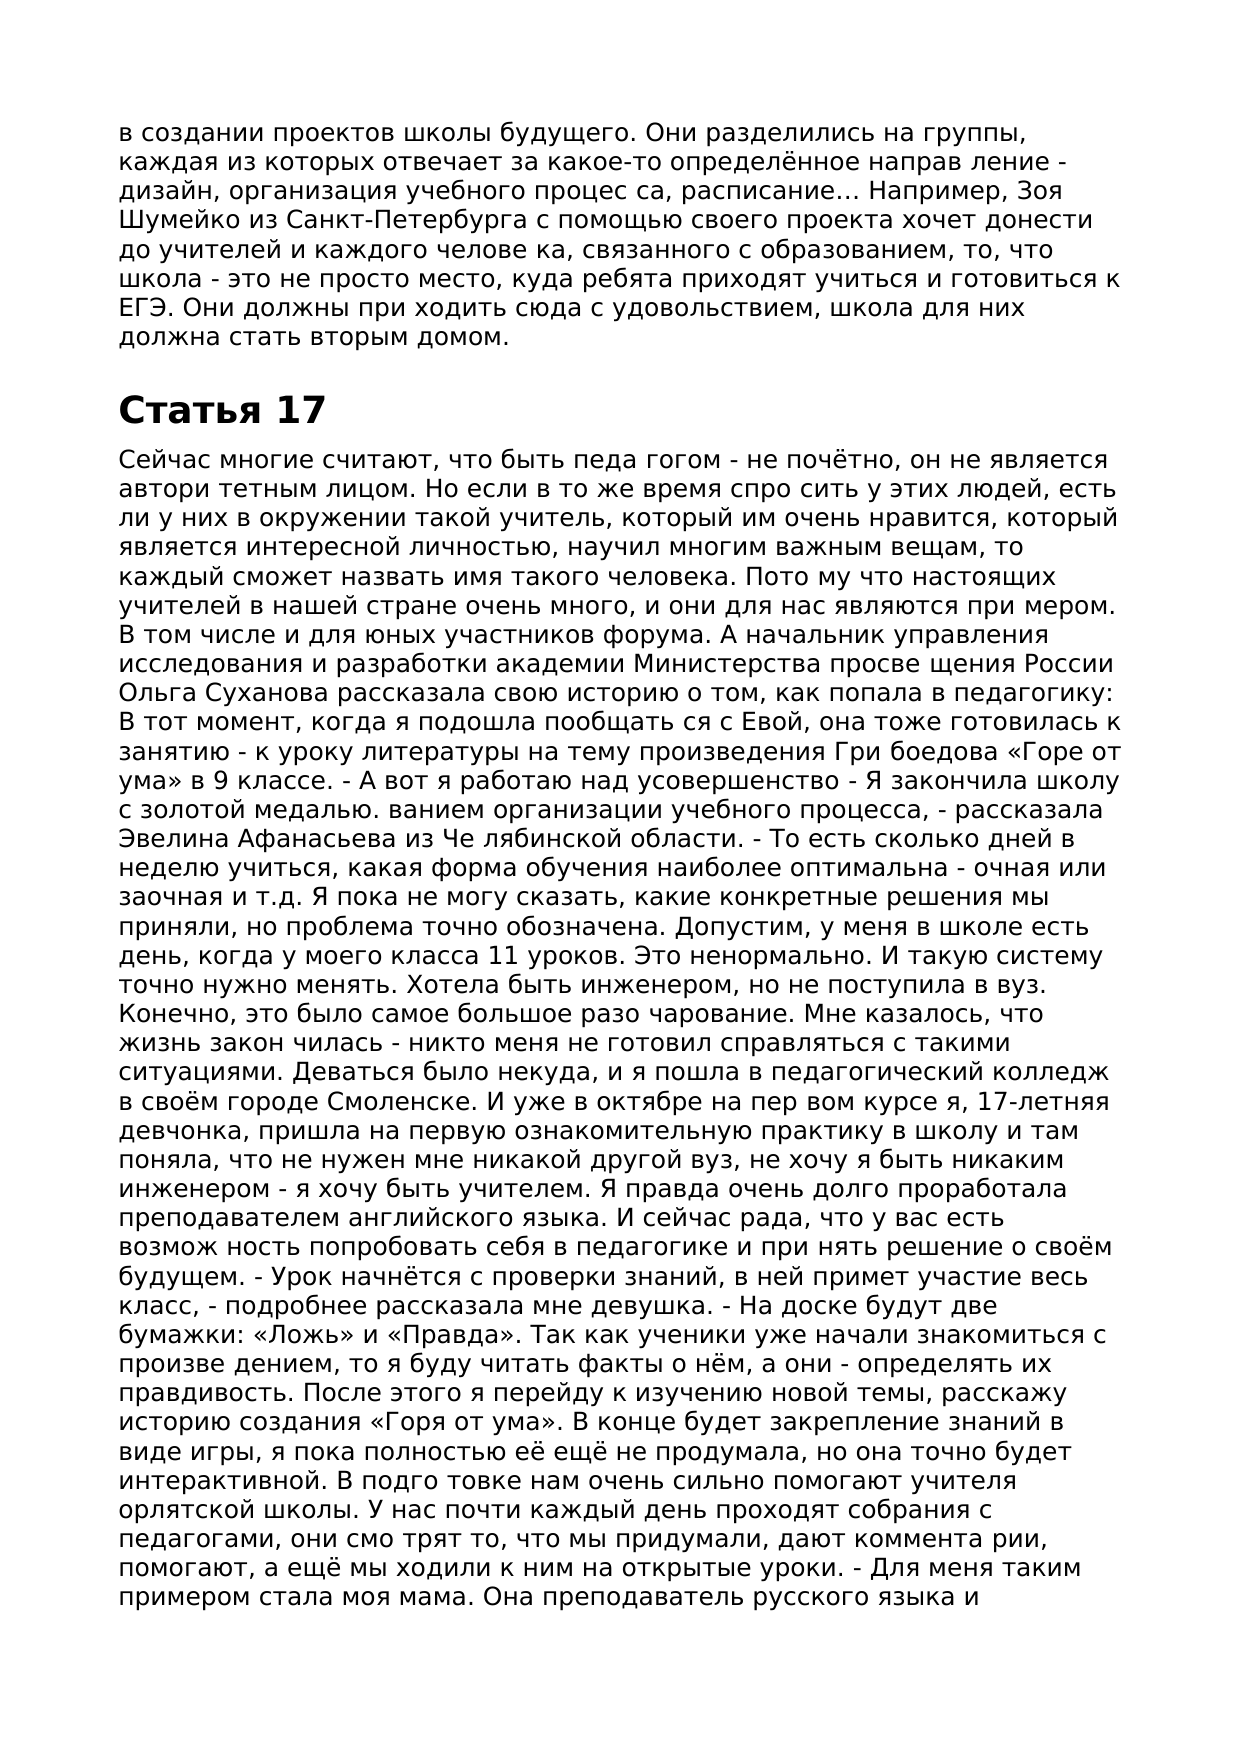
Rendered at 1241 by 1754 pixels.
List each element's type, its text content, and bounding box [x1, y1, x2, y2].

subtitle Статья 17 [118, 389, 1122, 433]
text в создании проектов школы будущего. Они разделились на группы, каждая из которых отвечает за какое-то определённое направ­ ление - дизайн, организация учебного процес­ са, расписание… Например, Зоя Шумейко из Санкт-Петербурга с помощью своего проекта хочет донести до учителей и каждого челове­ ка, связанного с образованием, то, что школа - это не просто место, куда ребята приходят учиться и готовиться к ЕГЭ. Они должны при­ ходить сюда с удовольствием, школа для них должна стать вторым домом. [118, 118, 1122, 351]
text Сейчас многие считают, что быть педа­ гогом - не почётно, он не является автори­ тетным лицом. Но если в то же время спро­ сить у этих людей, есть ли у них в окружении такой учитель, который им очень нравится, который является интересной личностью, научил многим важным вещам, то каждый сможет назвать имя такого человека. Пото­ му что настоящих учителей в нашей стране очень много, и они для нас являются при­ мером. В том числе и для юных участников форума. А начальник управления исследования и разработки академии Министерства просве­ щения России Ольга Суханова рассказала свою историю о том, как попала в педагогику: В тот момент, когда я подошла пообщать­ ся с Евой, она тоже готовилась к занятию - к уроку литературы на тему произведения Гри­ боедова «Горе от ума» в 9 классе. - А вот я работаю над усовершенство­ - Я закончила школу с золотой медалью. ванием организации учебного процесса, - рассказала Эвелина Афанасьева из Че­ лябинской области. - То есть сколько дней в неделю учиться, какая форма обучения наиболее оптимальна - очная или заочная и т.д. Я пока не могу сказать, какие конкретные решения мы приняли, но проблема точно обозначена. Допустим, у меня в школе есть день, когда у моего класса 11 уроков. Это ненормально. И такую систему точно нужно менять. Хотела быть инженером, но не поступила в вуз. Конечно, это было самое большое разо­ чарование. Мне казалось, что жизнь закон­ чилась - никто меня не готовил справляться с такими ситуациями. Деваться было некуда, и я пошла в педагогический колледж в своём городе Смоленске. И уже в октябре на пер­ вом курсе я, 17-летняя девчонка, пришла на первую ознакомительную практику в школу и там поняла, что не нужен мне никакой другой вуз, не хочу я быть никаким инженером - я хочу быть учителем. Я правда очень долго проработала преподавателем английского языка. И сейчас рада, что у вас есть возмож­ ность попробовать себя в педагогике и при­ нять решение о своём будущем. - Урок начнётся с проверки знаний, в ней примет участие весь класс, - подробнее рассказала мне девушка. - На доске будут две бумажки: «Ложь» и «Правда». Так как ученики уже начали знакомиться с произве­ дением, то я буду читать факты о нём, а они - определять их правдивость. После этого я перейду к изучению новой темы, расскажу историю создания «Горя от ума». В конце будет закрепление знаний в виде игры, я пока полностью её ещё не продумала, но она точно будет интерактивной. В подго­ товке нам очень сильно помогают учителя орлятской школы. У нас почти каждый день проходят собрания с педагогами, они смо­ трят то, что мы придумали, дают коммента­ рии, помогают, а ещё мы ходили к ним на открытые уроки. - Для меня таким примером стала моя мама. Она преподаватель русского языка и [118, 445, 1122, 1612]
